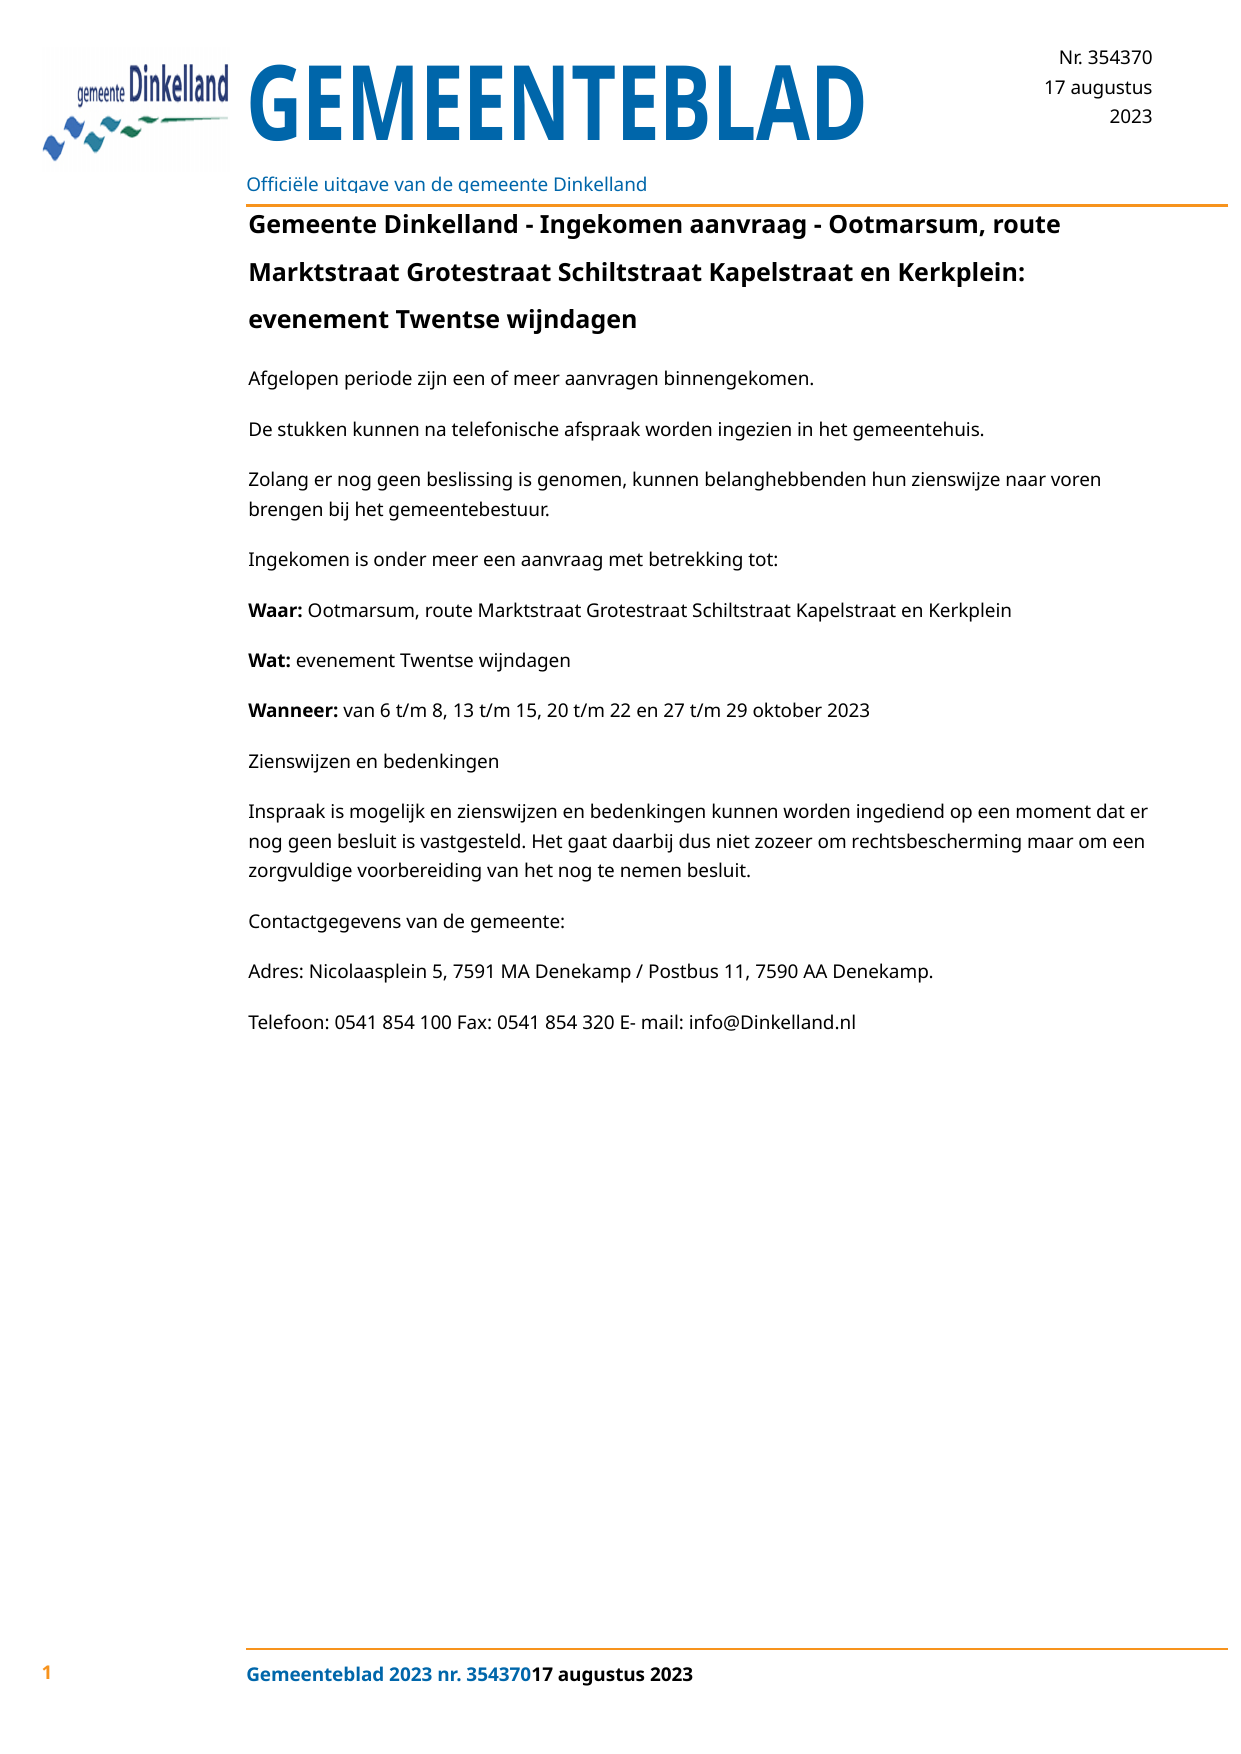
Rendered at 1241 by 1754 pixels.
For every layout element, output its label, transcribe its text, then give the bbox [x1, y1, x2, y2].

text De stukken kunnen na telefonische afspraak worden ingezien in het gemeentehuis. [248, 416, 1152, 442]
text Zienswijzen en bedenkingen [248, 748, 1152, 774]
text Inspraak is mogelijk en zienswijzen en bedenkingen kunnen worden ingediend op een moment dat er nog geen besluit is vastgesteld. Het gaat daarbij dus niet zozeer om rechtsbescherming maar om een zorgvuldige voorbereiding van het nog te nemen besluit. [248, 798, 1152, 883]
text Zolang er nog geen beslissing is genomen, kunnen belanghebbenden hun zienswijze naar voren brengen bij het gemeentebestuur. [248, 466, 1152, 522]
text Telefoon: 0541 854 100 Fax: 0541 854 320 E- mail: info@Dinkelland.nl [248, 1009, 1152, 1034]
text Ingekomen is onder meer een aanvraag met betrekking tot: [248, 546, 1152, 572]
text Wat: evenement Twentse wijndagen [248, 647, 1152, 673]
text Gemeente Dinkelland - Ingekomen aanvraag - Ootmarsum, route Marktstraat Grotestraat Schiltstraat Kapelstraat en Kerkplein: evenement Twentse wijndagen [248, 207, 1152, 336]
text Waar: Ootmarsum, route Marktstraat Grotestraat Schiltstraat Kapelstraat en Kerkplein [248, 597, 1152, 622]
text Contactgegevens van de gemeente: [248, 908, 1152, 934]
text Afgelopen periode zijn een of meer aanvragen binnengekomen. [248, 366, 1152, 391]
text Adres: Nicolaasplein 5, 7591 MA Denekamp / Postbus 11, 7590 AA Denekamp. [248, 958, 1152, 984]
picture [41, 47, 231, 172]
text Wanneer: van 6 t/m 8, 13 t/m 15, 20 t/m 22 en 27 t/m 29 oktober 2023 [248, 698, 1152, 723]
